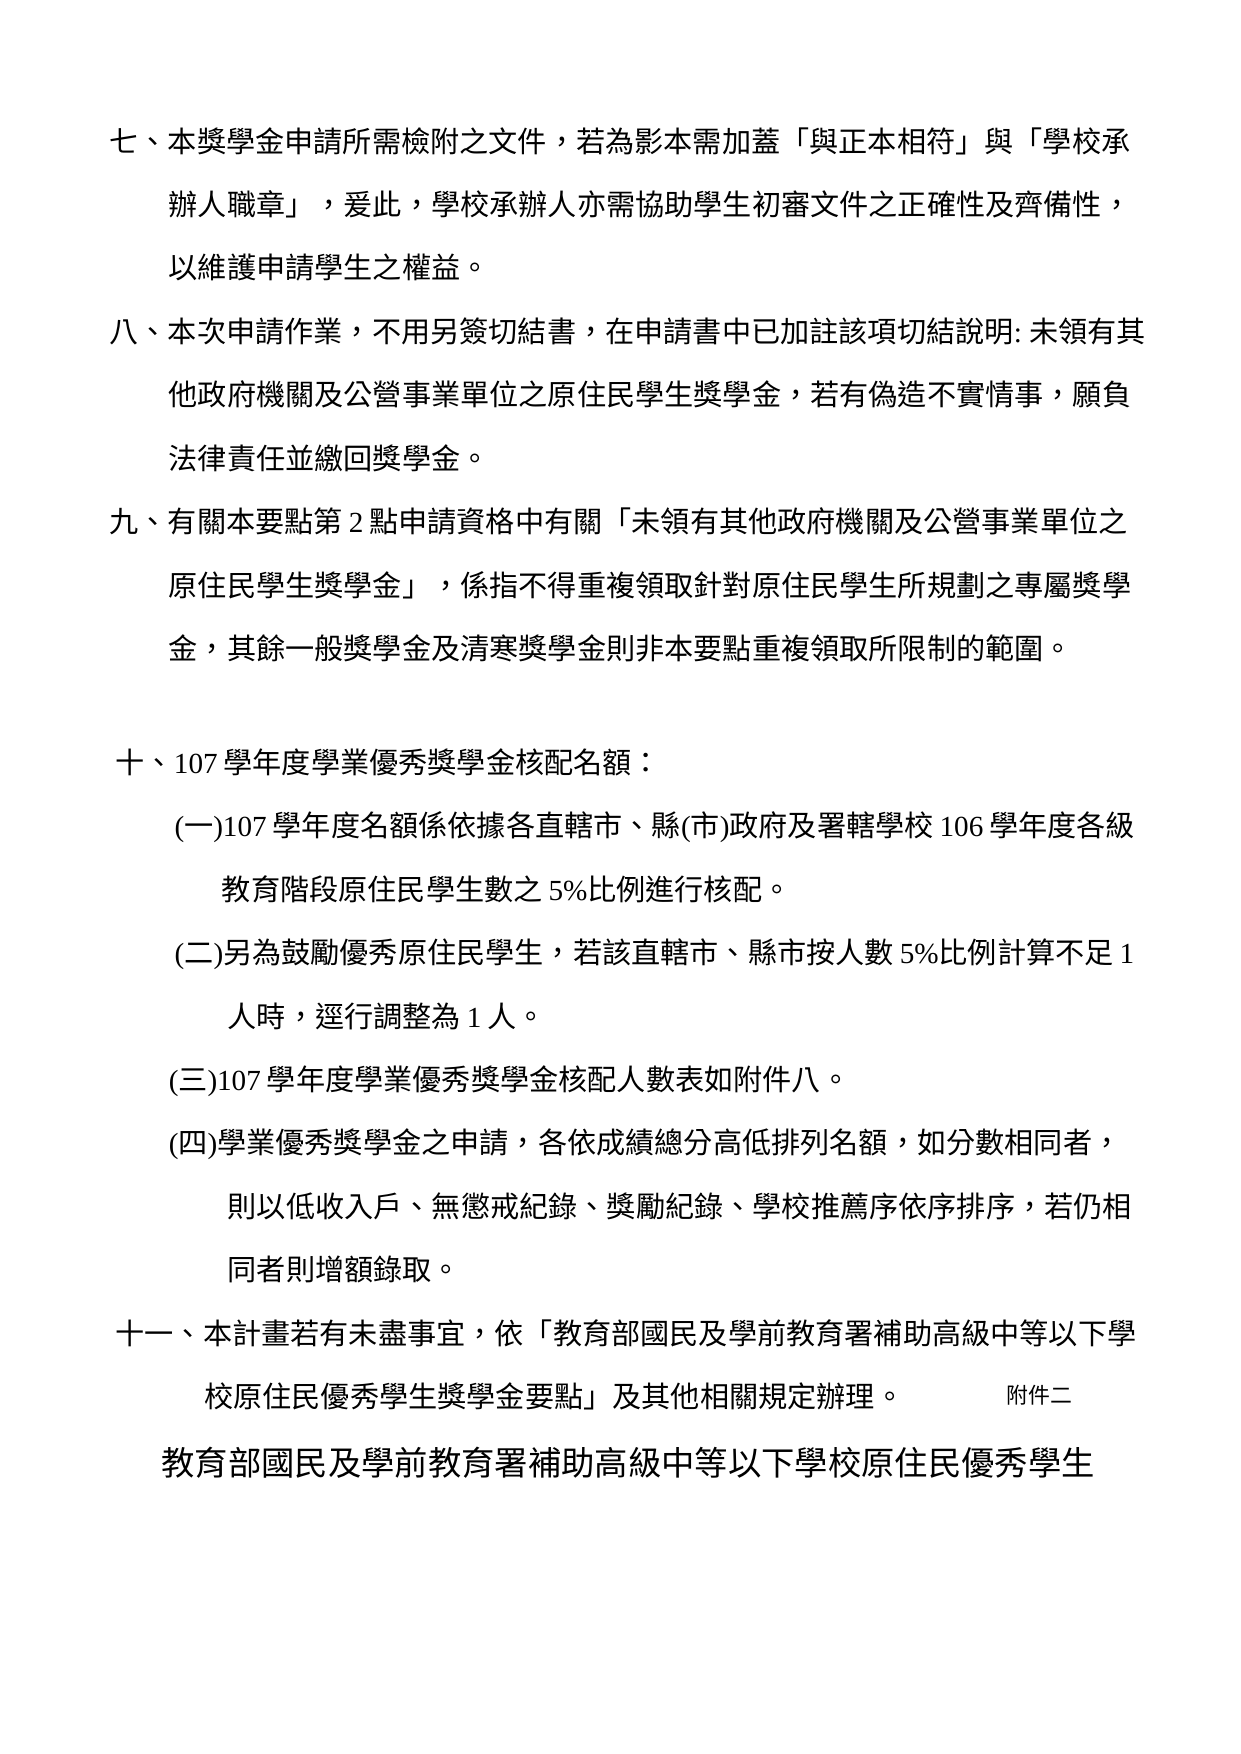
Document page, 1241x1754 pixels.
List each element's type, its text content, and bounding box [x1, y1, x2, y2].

text 十、107學年度學業優秀獎學金核配名額： [115, 739, 1146, 782]
text 附件二 [1006, 1378, 1088, 1410]
text 教育部國民及學前教育署補助高級中等以下學校原住民優秀學生 [109, 1437, 1146, 1485]
text 七、本獎學金申請所需檢附之文件，若為影本需加蓋「與正本相符」與「學校承辦人職章」，爰此，學校承辦人亦需協助學生初審文件之正確性及齊備性，以維護申請學生之權益。 [109, 118, 1146, 287]
text 十一、本計畫若有未盡事宜，依「教育部國民及學前教育署補助高級中等以下學校原住民優秀學生獎學金要點」及其他相關規定辦理。 [115, 1310, 1146, 1416]
text (四)學業優秀獎學金之申請，各依成績總分高低排列名額，如分數相同者，則以低收入戶、無懲戒紀錄、獎勵紀錄、學校推薦序依序排序，若仍相同者則增額錄取。 [168, 1120, 1146, 1289]
text (三)107學年度學業優秀獎學金核配人數表如附件八。 [168, 1057, 1146, 1099]
text (二)另為鼓勵優秀原住民學生，若該直轄市、縣市按人數5%比例計算不足1人時，逕行調整為1人。 [174, 930, 1146, 1035]
text 八、本次申請作業，不用另簽切結書，在申請書中已加註該項切結說明: 未領有其他政府機關及公營事業單位之原住民學生獎學金，若有偽造不實情事，願負法律責任並繳回獎學金。 [109, 308, 1146, 478]
text 九、有關本要點第2點申請資格中有關「未領有其他政府機關及公營事業單位之原住民學生獎學金」，係指不得重複領取針對原住民學生所規劃之專屬獎學金，其餘一般獎學金及清寒獎學金則非本要點重複領取所限制的範圍。 [109, 499, 1146, 668]
text (一)107學年度名額係依據各直轄市、縣(市)政府及署轄學校106學年度各級教育階段原住民學生數之5%比例進行核配。 [174, 803, 1146, 908]
